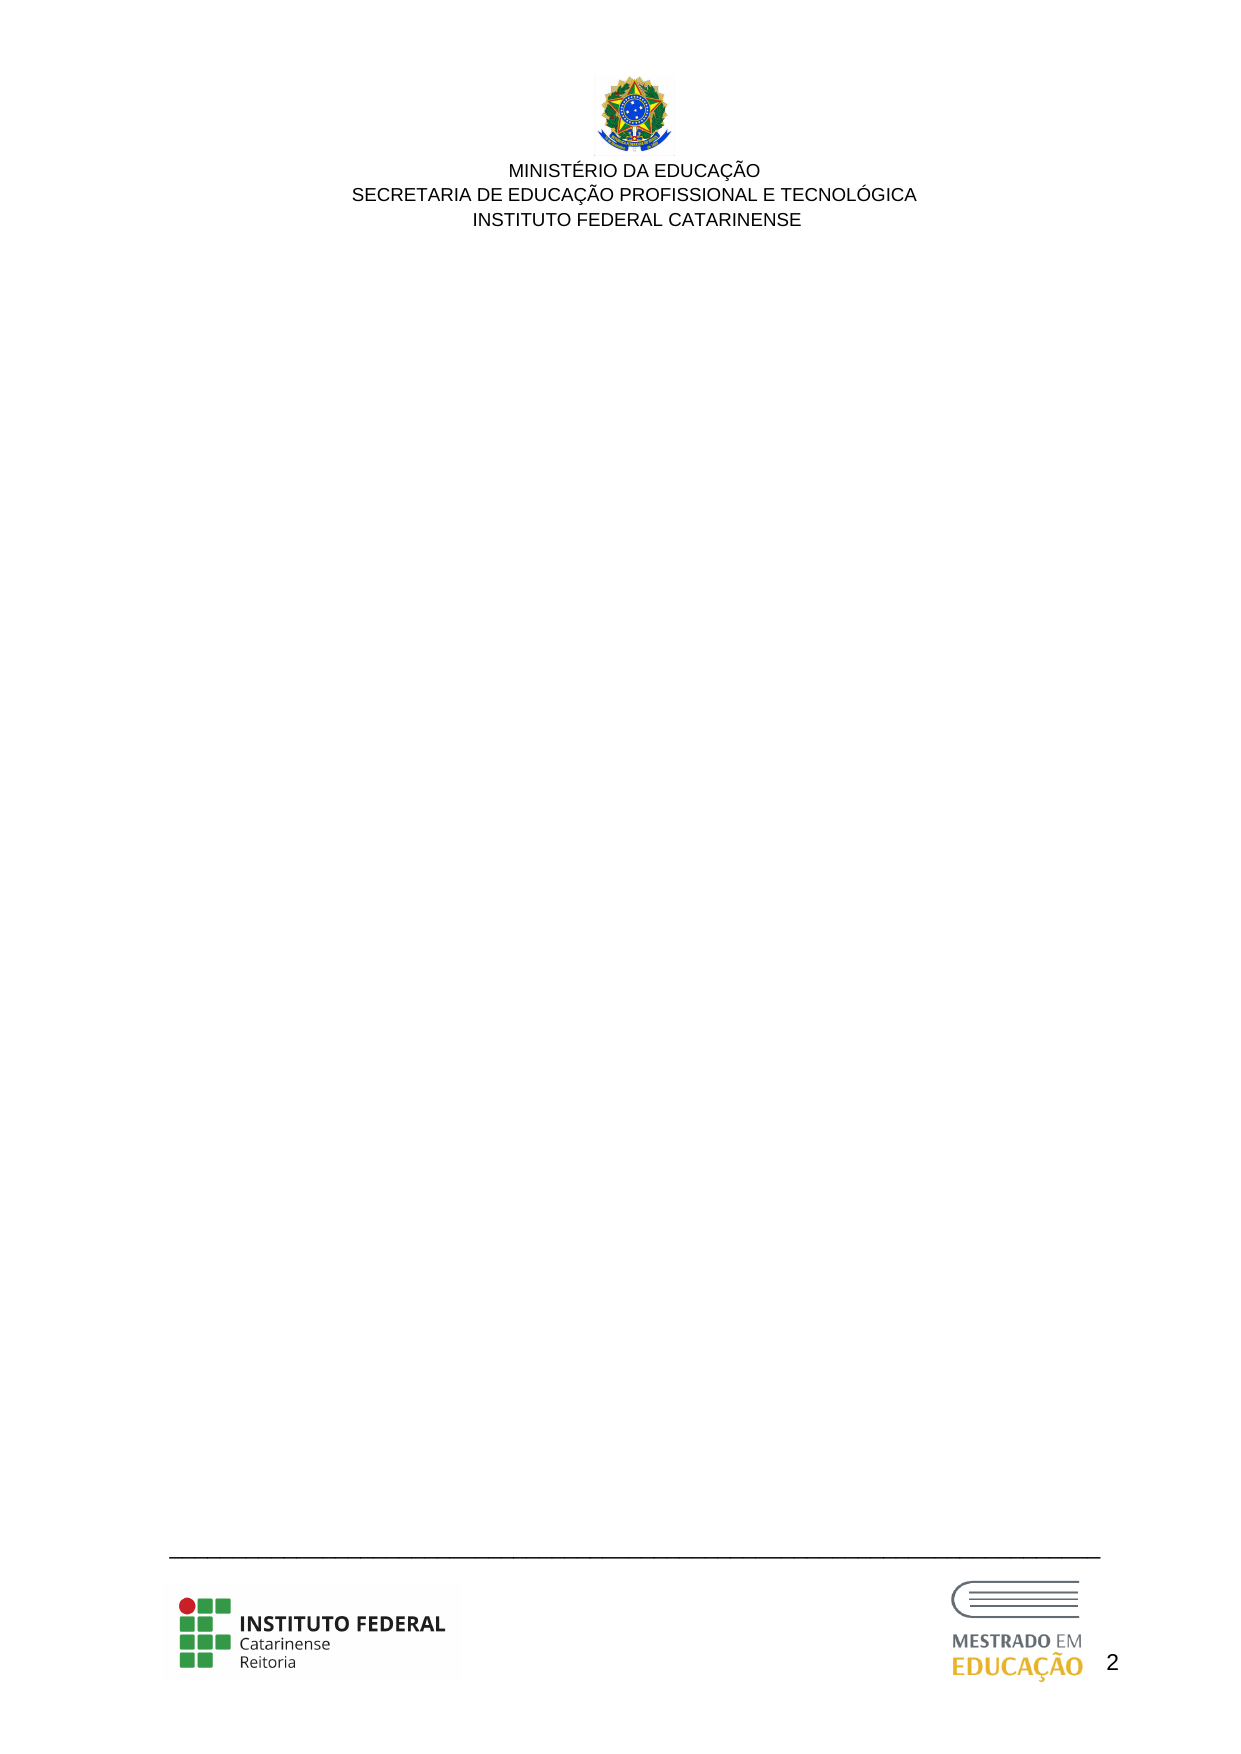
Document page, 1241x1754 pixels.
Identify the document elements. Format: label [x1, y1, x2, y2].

picture [942, 1575, 1090, 1684]
picture [594, 75, 675, 156]
picture [162, 1582, 462, 1682]
